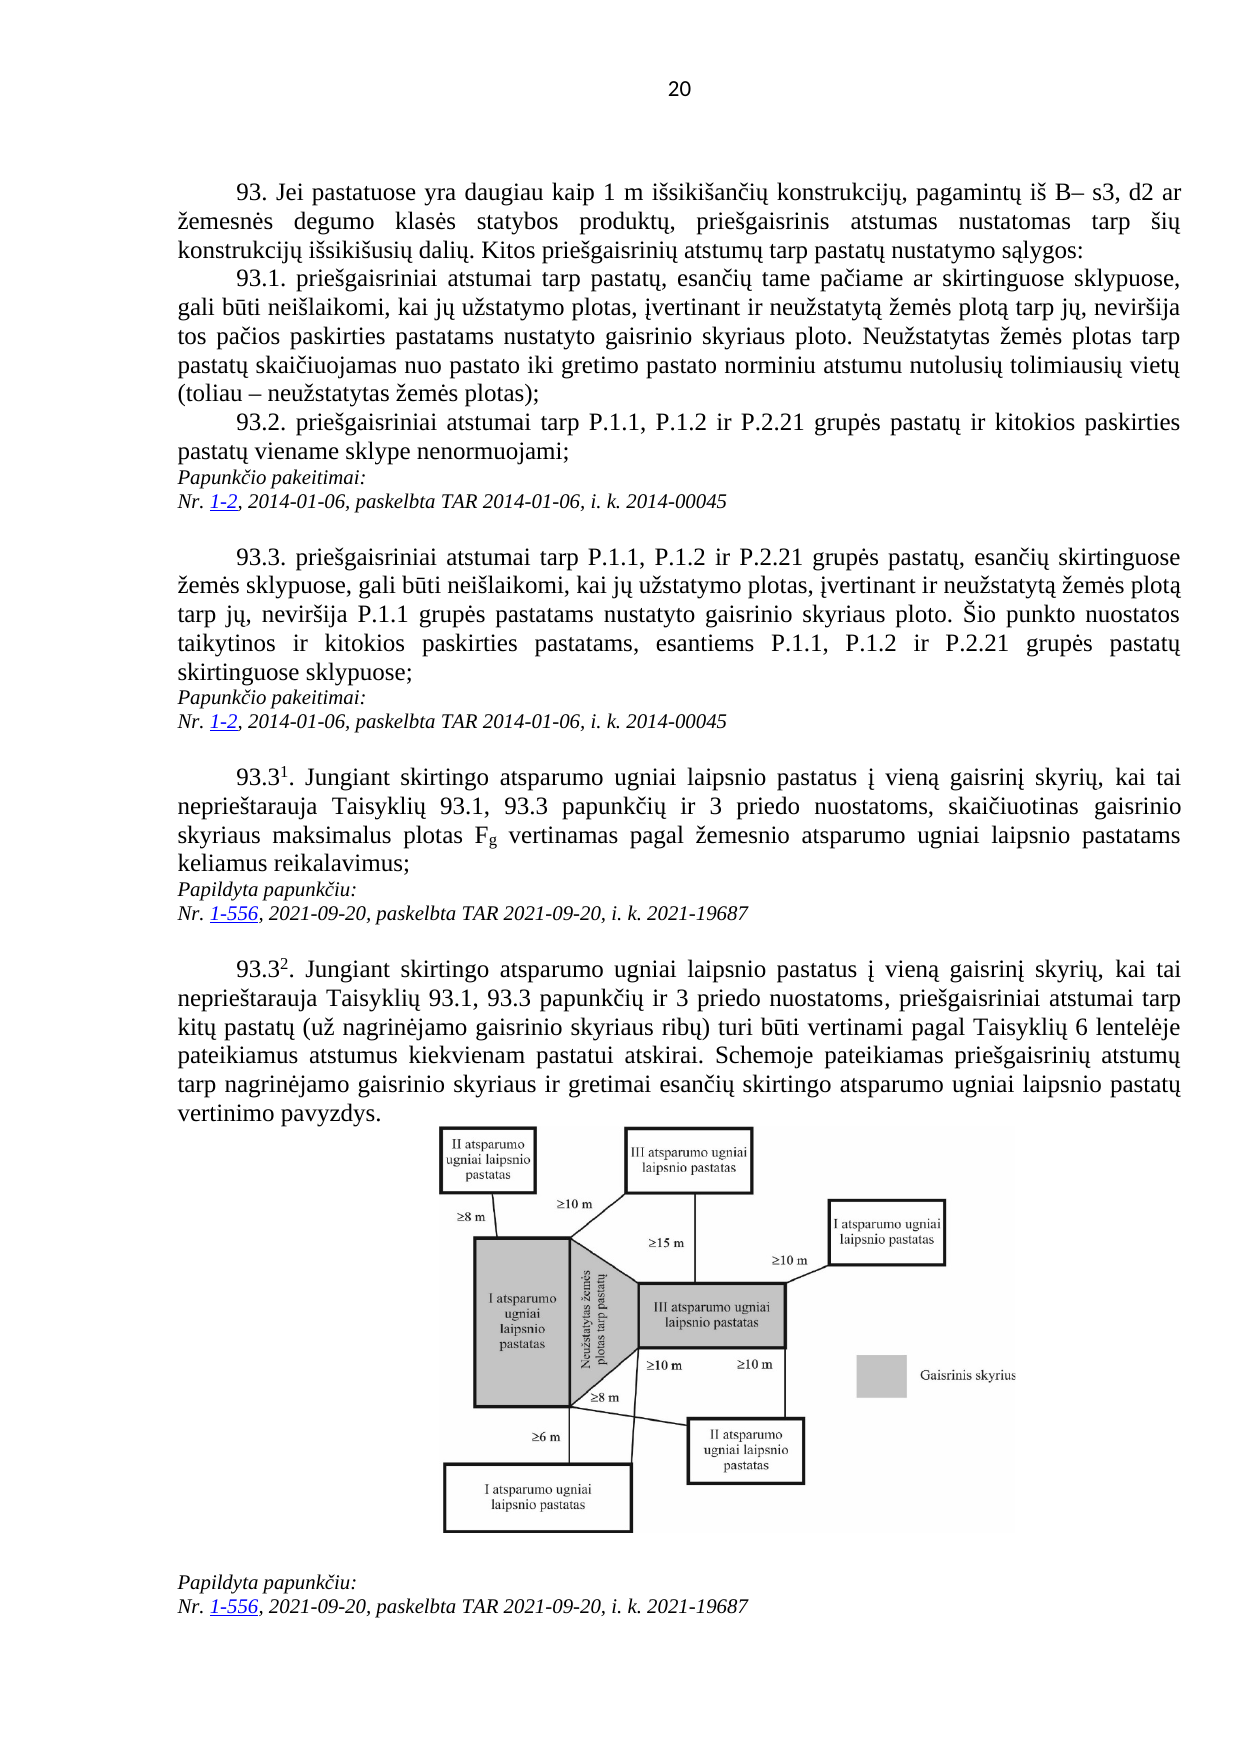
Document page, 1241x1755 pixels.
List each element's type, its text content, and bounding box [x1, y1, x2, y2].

text Papildyta papunkčiu: [177, 1570, 1181, 1594]
text Papildyta papunkčiu: [177, 877, 1181, 901]
text Nr. 1-556, 2021-09-20, paskelbta TAR 2021-09-20, i. k. 2021-19687 [177, 1594, 1181, 1618]
text 93. Jei pastatuose yra daugiau kaip 1 m išsikišančių konstrukcijų, pagamintų iš B– s3, d2 ar žemesnės degumo klasės statybos produktų, priešgaisrinis atstumas nustatomas tarp šių konstrukcijų išsikišusių dalių. Kitos priešgaisrinių atstumų tarp pastatų nustatymo sąlygos: [177, 177, 1181, 263]
text Nr. 1-2, 2014-01-06, paskelbta TAR 2014-01-06, i. k. 2014-00045 [177, 489, 1181, 513]
text 93.32. Jungiant skirtingo atsparumo ugniai laipsnio pastatus į vieną gaisrinį skyrių, kai tai neprieštarauja Taisyklių 93.1, 93.3 papunkčių ir 3 priedo nuostatoms, priešgaisriniai atstumai tarp kitų pastatų (už nagrinėjamo gaisrinio skyriaus ribų) turi būti vertinami pagal Taisyklių 6 lentelėje pateikiamus atstumus kiekvienam pastatui atskirai. Schemoje pateikiamas priešgaisrinių atstumų tarp nagrinėjamo gaisrinio skyriaus ir gretimai esančių skirtingo atsparumo ugniai laipsnio pastatų vertinimo pavyzdys. [177, 954, 1181, 1127]
text 93.1. priešgaisriniai atstumai tarp pastatų, esančių tame pačiame ar skirtinguose sklypuose, gali būti neišlaikomi, kai jų užstatymo plotas, įvertinant ir neužstatytą žemės plotą tarp jų, neviršija tos pačios paskirties pastatams nustatyto gaisrinio skyriaus ploto. Neužstatytas žemės plotas tarp pastatų skaičiuojamas nuo pastato iki gretimo pastato norminiu atstumu nutolusių tolimiausių vietų (toliau – neužstatytas žemės plotas); [177, 263, 1181, 407]
text 93.31. Jungiant skirtingo atsparumo ugniai laipsnio pastatus į vieną gaisrinį skyrių, kai tai neprieštarauja Taisyklių 93.1, 93.3 papunkčių ir 3 priedo nuostatoms, skaičiuotinas gaisrinio skyriaus maksimalus plotas Fg vertinamas pagal žemesnio atsparumo ugniai laipsnio pastatams keliamus reikalavimus; [177, 762, 1181, 877]
text Nr. 1-2, 2014-01-06, paskelbta TAR 2014-01-06, i. k. 2014-00045 [177, 709, 1181, 733]
text Papunkčio pakeitimai: [177, 465, 1181, 489]
text 93.2. priešgaisriniai atstumai tarp P.1.1, P.1.2 ir P.2.21 grupės pastatų ir kitokios paskirties pastatų viename sklype nenormuojami; [177, 407, 1181, 465]
text 93.3. priešgaisriniai atstumai tarp P.1.1, P.1.2 ir P.2.21 grupės pastatų, esančių skirtinguose žemės sklypuose, gali būti neišlaikomi, kai jų užstatymo plotas, įvertinant ir neužstatytą žemės plotą tarp jų, neviršija P.1.1 grupės pastatams nustatyto gaisrinio skyriaus ploto. Šio punkto nuostatos taikytinos ir kitokios paskirties pastatams, esantiems P.1.1, P.1.2 ir P.2.21 grupės pastatų skirtinguose sklypuose; [177, 542, 1181, 685]
text Nr. 1-556, 2021-09-20, paskelbta TAR 2021-09-20, i. k. 2021-19687 [177, 901, 1181, 925]
text Papunkčio pakeitimai: [177, 685, 1181, 709]
